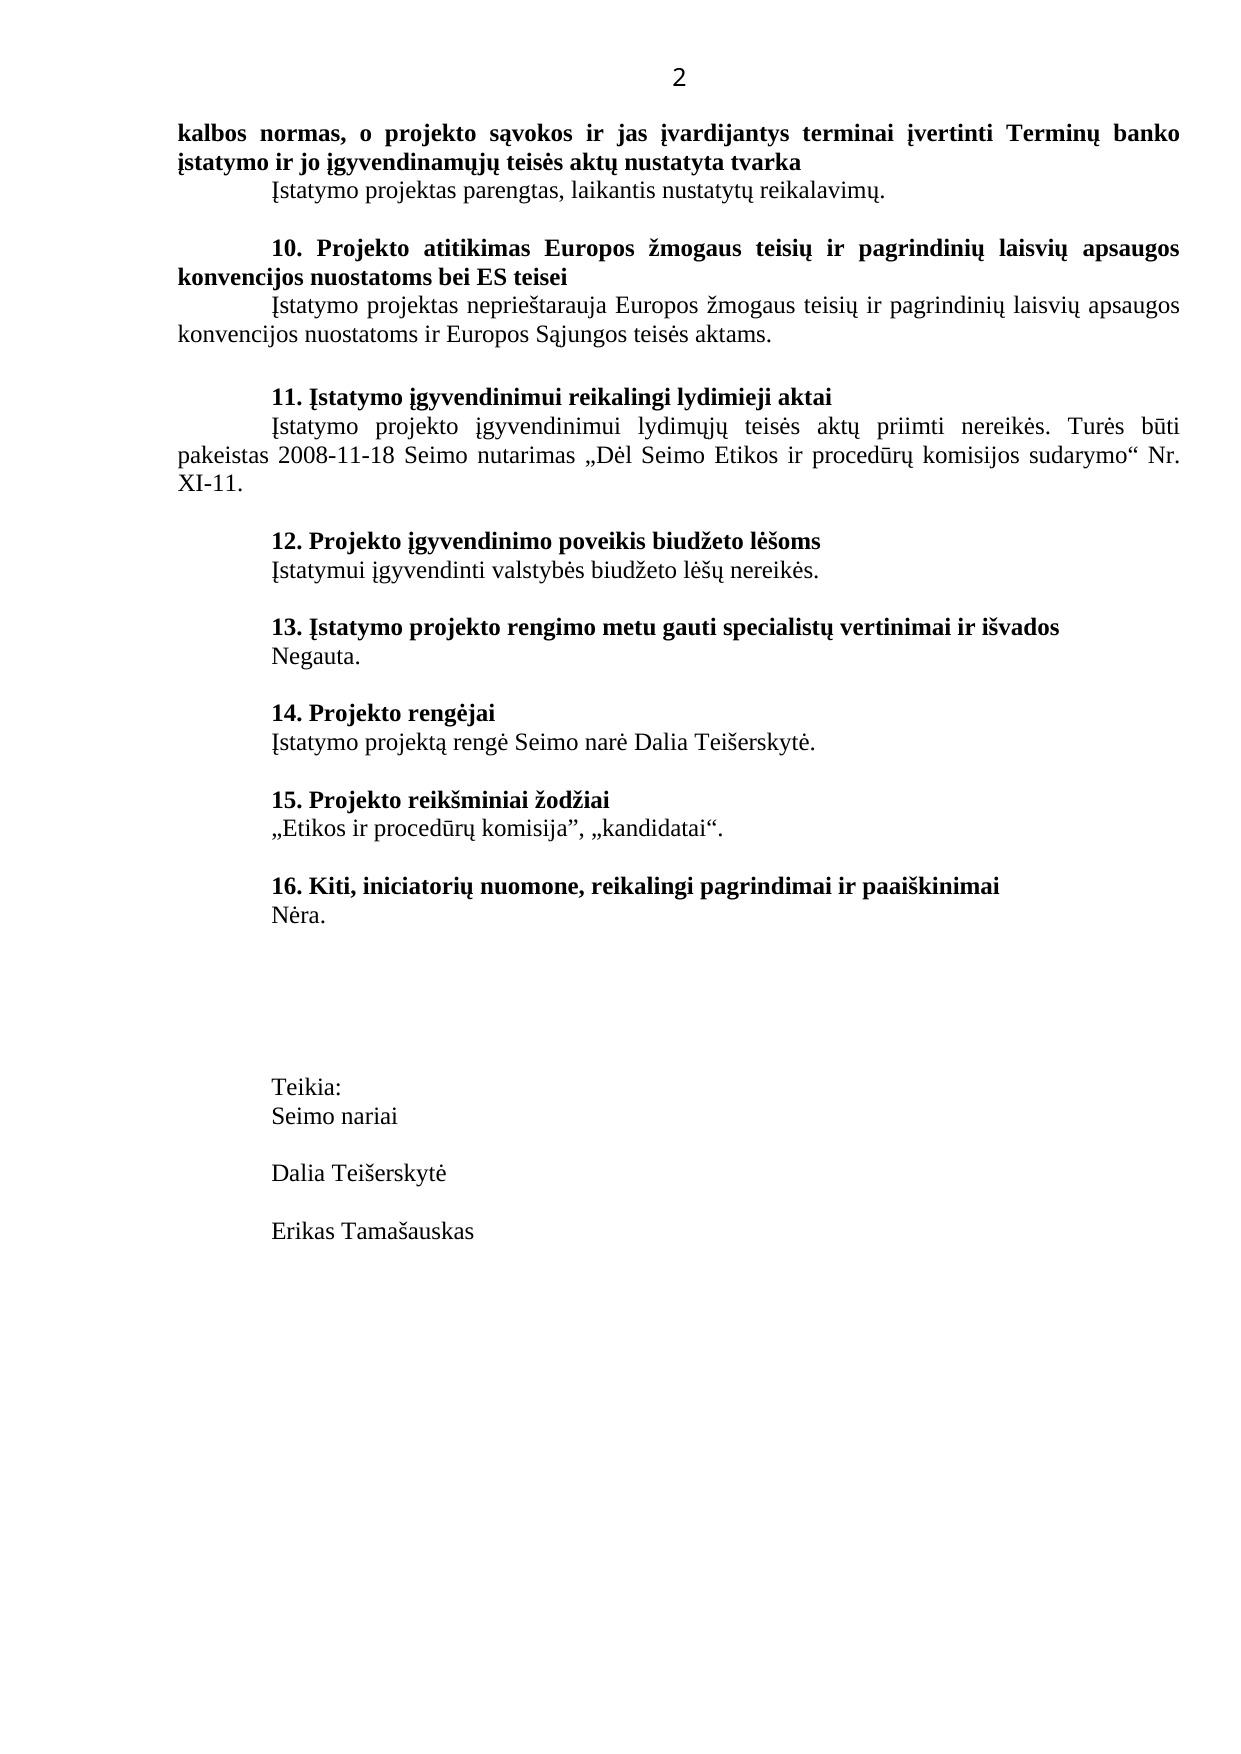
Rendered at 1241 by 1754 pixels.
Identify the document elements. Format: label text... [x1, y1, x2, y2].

text Įstatymo projektą rengė Seimo narė Dalia Teišerskytė. [177, 727, 1181, 756]
text Negauta. [177, 641, 1181, 670]
text 16. Kiti, iniciatorių nuomone, reikalingi pagrindimai ir paaiškinimai [177, 871, 1181, 900]
text 15. Projekto reikšminiai žodžiai [177, 785, 1181, 813]
text Dalia Teišerskytė [177, 1158, 1181, 1187]
text Seimo nariai [177, 1101, 1181, 1130]
text Erikas Tamašauskas [177, 1216, 1181, 1245]
text 14. Projekto rengėjai [177, 698, 1181, 727]
text kalbos normas, o projekto sąvokos ir jas įvardijantys terminai įvertinti Terminų banko įstatymo ir jo įgyvendinamųjų teisės aktų nustatyta tvarka [177, 118, 1181, 176]
text 12. Projekto įgyvendinimo poveikis biudžeto lėšoms [177, 526, 1181, 555]
text Įstatymo projektas neprieštarauja Europos žmogaus teisių ir pagrindinių laisvių apsaugos konvencijos nuostatoms ir Europos Sąjungos teisės aktams. [177, 291, 1181, 348]
text Nėra. [177, 900, 1181, 928]
text 13. Įstatymo projekto rengimo metu gauti specialistų vertinimai ir išvados [177, 612, 1181, 641]
text Įstatymui įgyvendinti valstybės biudžeto lėšų nereikės. [177, 555, 1181, 583]
text „Etikos ir procedūrų komisija”, „kandidatai“. [177, 813, 1181, 842]
text Įstatymo projekto įgyvendinimui lydimųjų teisės aktų priimti nereikės. Turės būti pakeistas 2008-11-18 Seimo nutarimas „Dėl Seimo Etikos ir procedūrų komisijos sudarymo“ Nr. XI-11. [177, 411, 1181, 497]
text 10. Projekto atitikimas Europos žmogaus teisių ir pagrindinių laisvių apsaugos konvencijos nuostatoms bei ES teisei [177, 233, 1181, 291]
text 11. Įstatymo įgyvendinimui reikalingi lydimieji aktai [177, 382, 1181, 411]
text Įstatymo projektas parengtas, laikantis nustatytų reikalavimų. [177, 176, 1181, 204]
text Teikia: [177, 1072, 1181, 1101]
